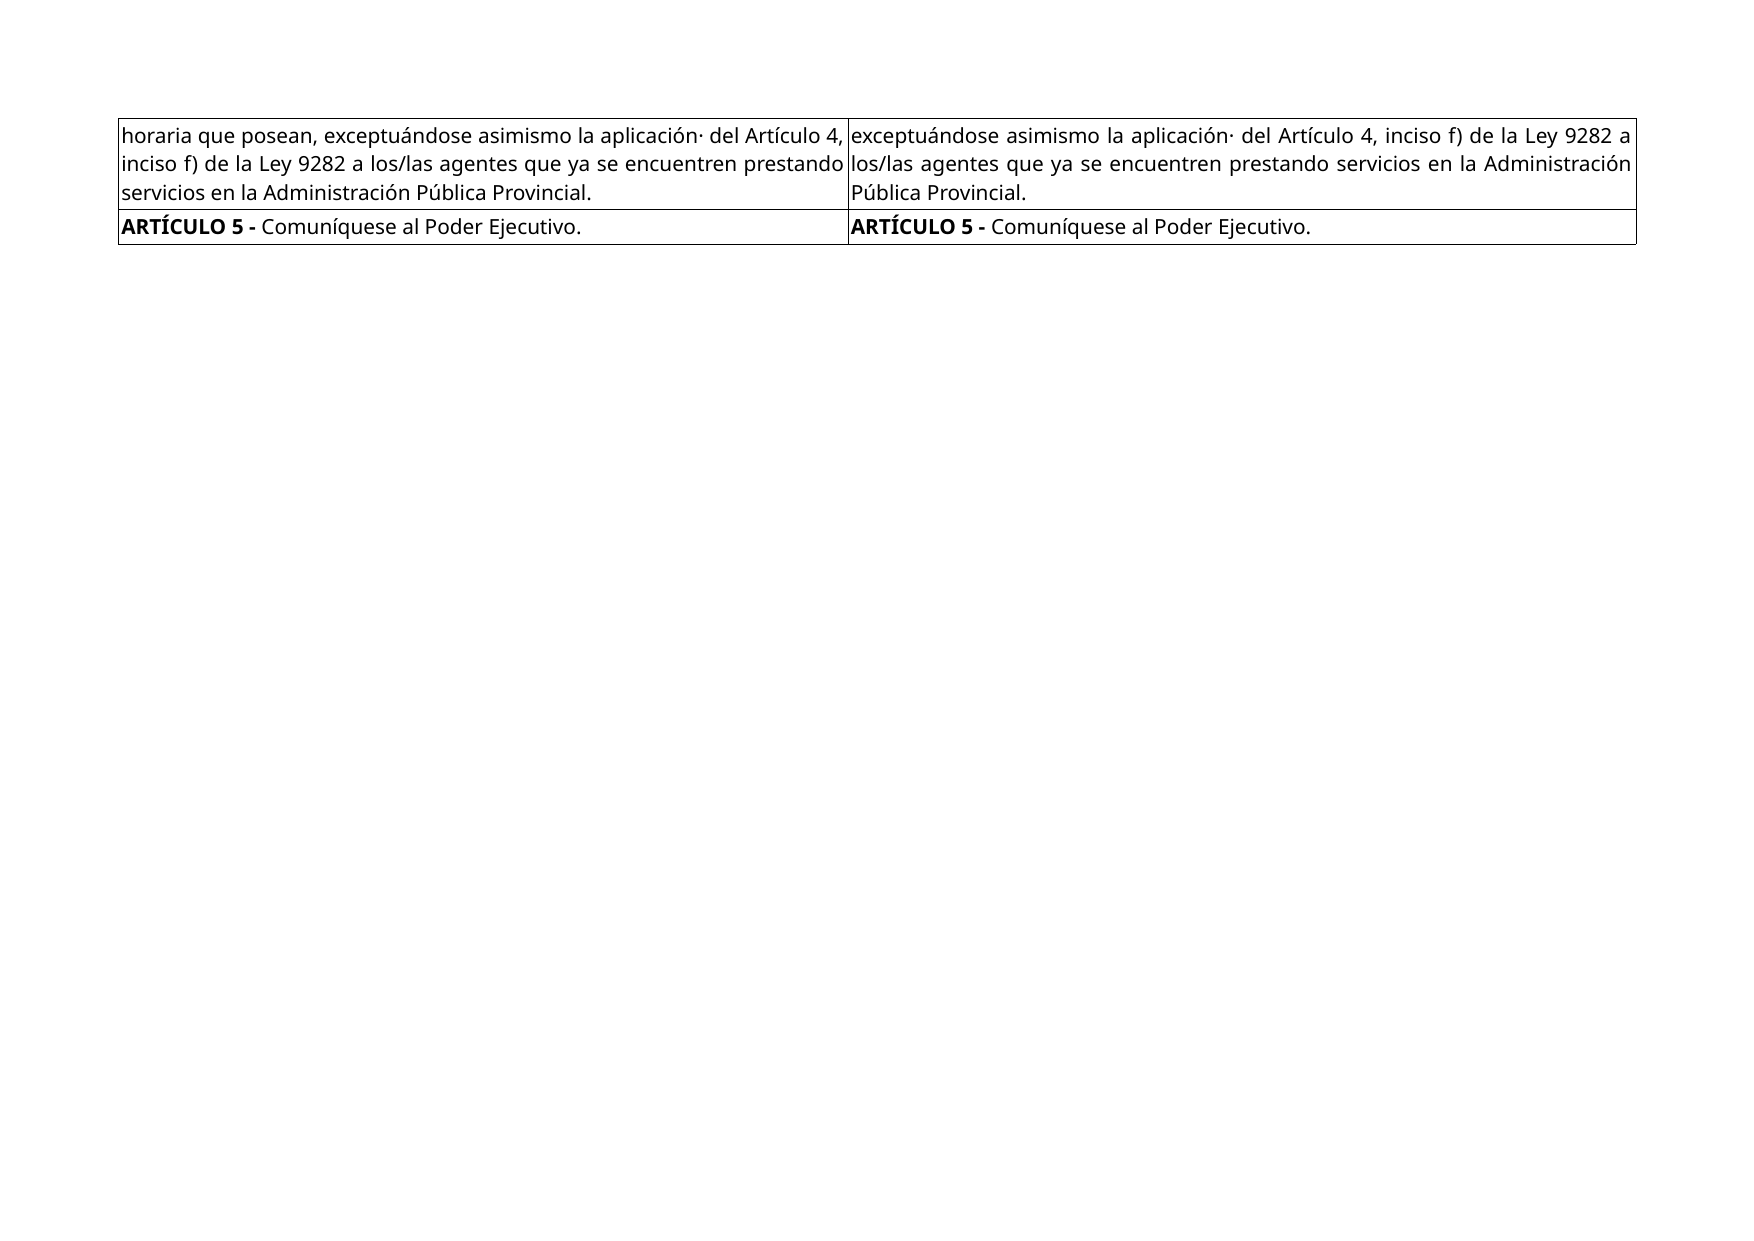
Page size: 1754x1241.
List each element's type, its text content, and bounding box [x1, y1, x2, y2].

table_cell ARTÍCULO 5 - Comuníquese al Poder Ejecutivo. [849, 210, 1636, 244]
table_cell ARTÍCULO 5 - Comuníquese al Poder Ejecutivo. [119, 210, 848, 244]
table_cell exceptuándose asimismo la aplicación· del Artículo 4, inciso f) de la Ley 9282 a los/las agentes que ya se encuentren prestando servicios en la Administración Pública Provincial. [849, 119, 1636, 209]
table_cell horaria que posean, exceptuándose asimismo la aplicación· del Artículo 4, inciso f) de la Ley 9282 a los/las agentes que ya se encuentren prestando servicios en la Administración Pública Provincial. [119, 119, 848, 209]
